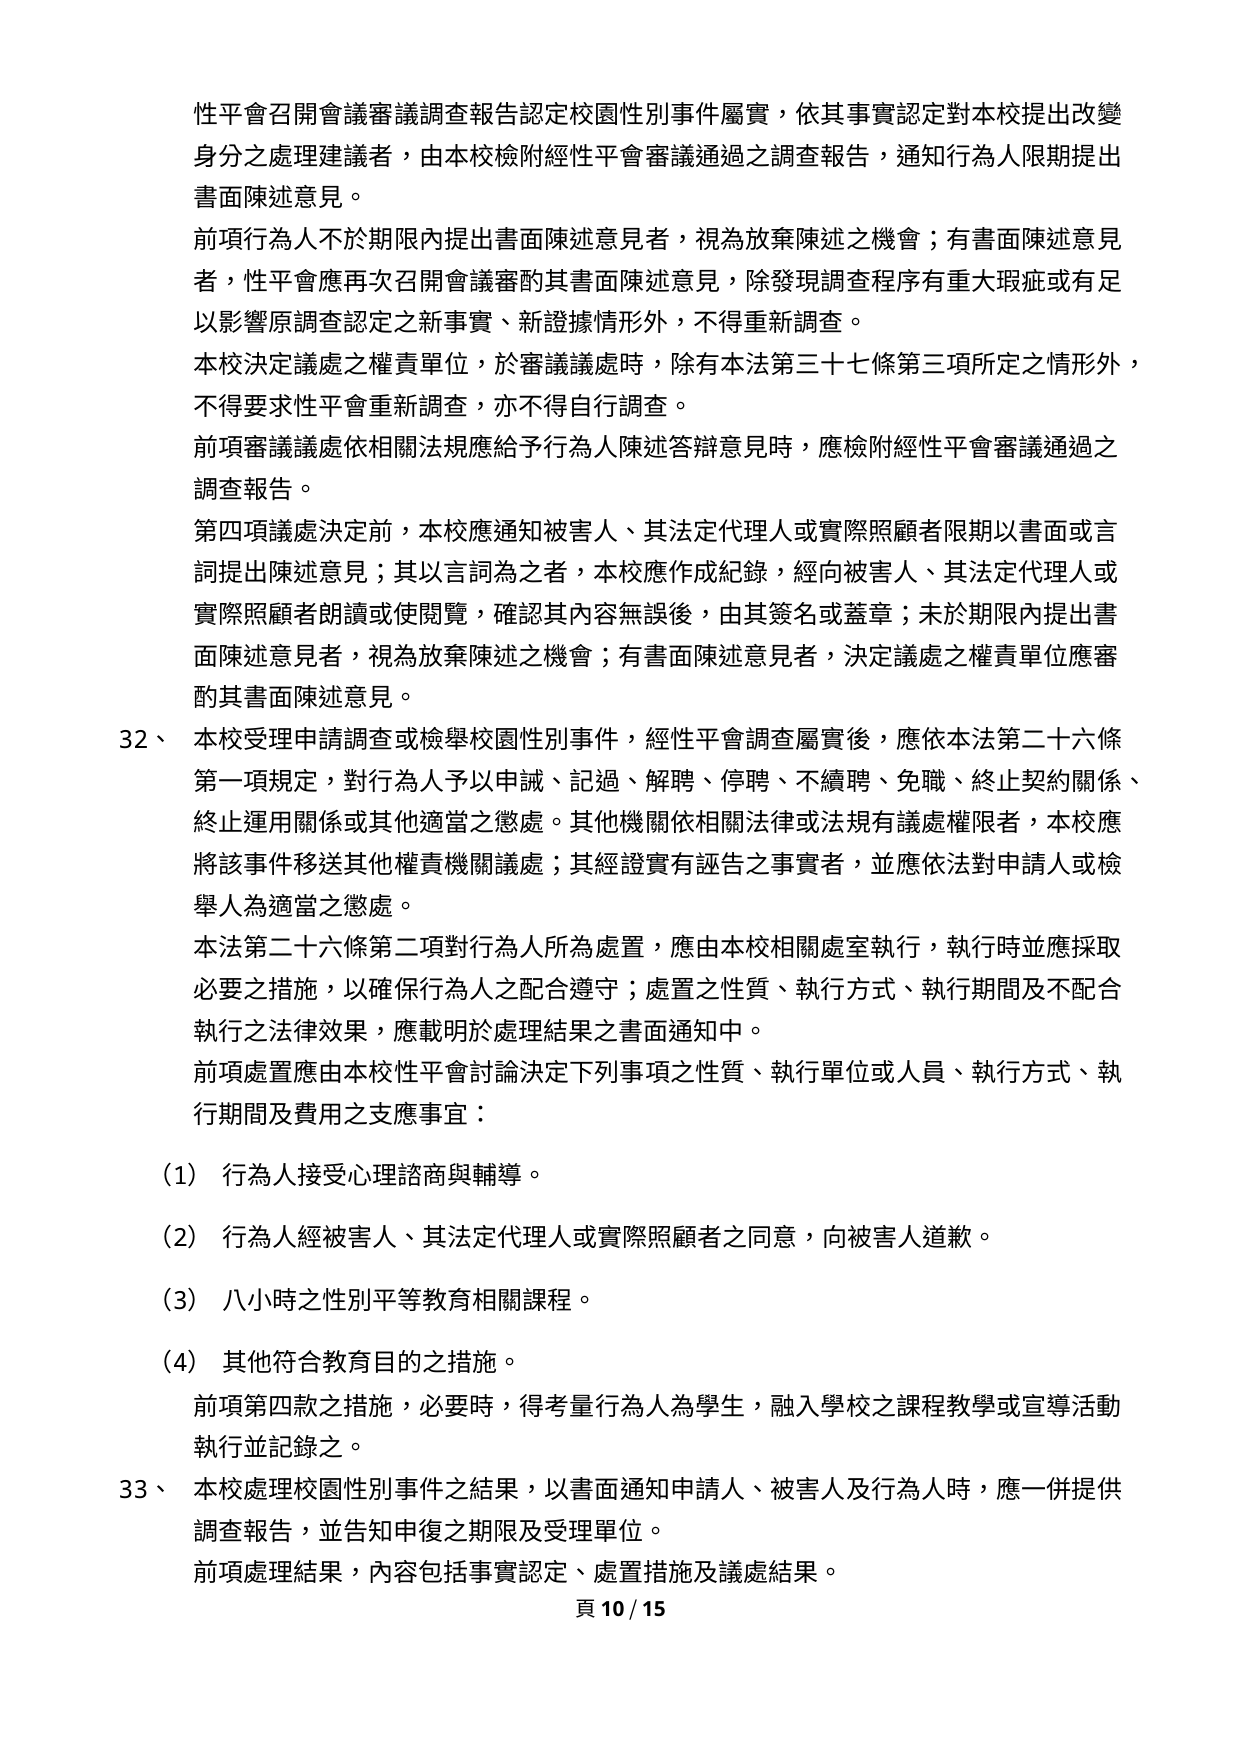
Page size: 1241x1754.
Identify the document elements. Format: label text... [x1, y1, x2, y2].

list 本校處理校園性別事件之結果，以書面通知申請人、被害人及行為人時，應一併提供調查報告，並告知申復之期限及受理單位。 [118, 1465, 1122, 1548]
text 本校決定議處之權責單位，於審議議處時，除有本法第三十七條第三項所定之情形外，不得要求性平會重新調查，亦不得自行調查。 [193, 340, 1122, 423]
list 行為人經被害人、其法定代理人或實際照顧者之同意，向被害人道歉。 [148, 1194, 1122, 1257]
list 其他符合教育目的之措施。 [148, 1319, 1122, 1382]
list 本校受理申請調查或檢舉校園性別事件，經性平會調查屬實後，應依本法第二十六條第一項規定，對行為人予以申誡、記過、解聘、停聘、不續聘、免職、終止契約關係、終止運用關係或其他適當之懲處。其他機關依相關法律或法規有議處權限者，本校應將該事件移送其他權責機關議處；其經證實有誣告之事實者，並應依法對申請人或檢舉人為適當之懲處。 [118, 715, 1122, 923]
text 本法第二十六條第二項對行為人所為處置，應由本校相關處室執行，執行時並應採取必要之措施，以確保行為人之配合遵守；處置之性質、執行方式、執行期間及不配合執行之法律效果，應載明於處理結果之書面通知中。 [193, 923, 1122, 1048]
text 前項第四款之措施，必要時，得考量行為人為學生，融入學校之課程教學或宣導活動執行並記錄之。 [193, 1382, 1122, 1465]
text 前項行為人不於期限內提出書面陳述意見者，視為放棄陳述之機會；有書面陳述意見者，性平會應再次召開會議審酌其書面陳述意見，除發現調查程序有重大瑕疵或有足以影響原調查認定之新事實、新證據情形外，不得重新調查。 [193, 215, 1122, 340]
text 前項審議議處依相關法規應給予行為人陳述答辯意見時，應檢附經性平會審議通過之調查報告。 第四項議處決定前，本校應通知被害人、其法定代理人或實際照顧者限期以書面或言詞提出陳述意見；其以言詞為之者，本校應作成紀錄，經向被害人、其法定代理人或實際照顧者朗讀或使閱覽，確認其內容無誤後，由其簽名或蓋章；未於期限內提出書面陳述意見者，視為放棄陳述之機會；有書面陳述意見者，決定議處之權責單位應審酌其書面陳述意見。 [193, 423, 1122, 715]
list 行為人接受心理諮商與輔導。 [148, 1132, 1122, 1194]
text 前項處置應由本校性平會討論決定下列事項之性質、執行單位或人員、執行方式、執行期間及費用之支應事宜： [193, 1048, 1122, 1132]
text 性平會召開會議審議調查報告認定校園性別事件屬實，依其事實認定對本校提出改變身分之處理建議者，由本校檢附經性平會審議通過之調查報告，通知行為人限期提出書面陳述意見。 [193, 90, 1122, 215]
list 八小時之性別平等教育相關課程。 [148, 1257, 1122, 1319]
text 前項處理結果，內容包括事實認定、處置措施及議處結果。 [193, 1548, 1122, 1590]
